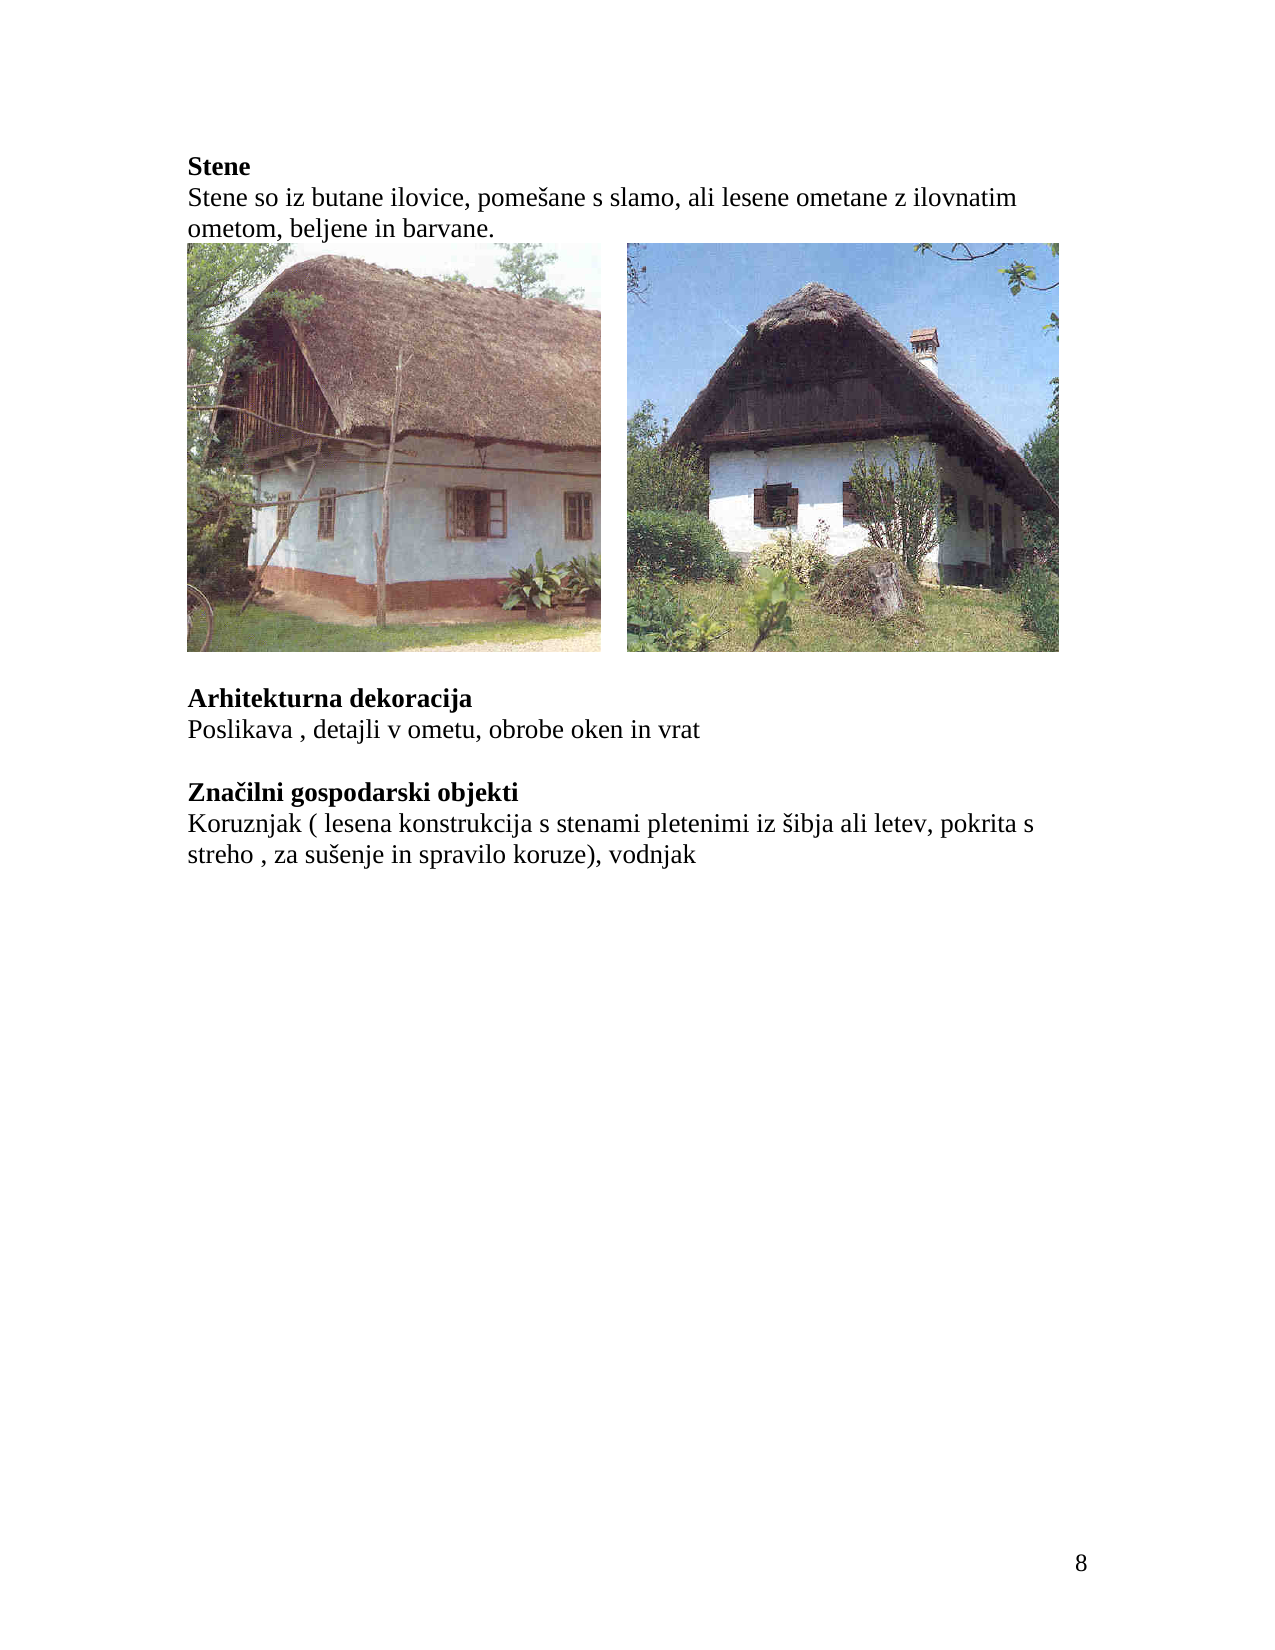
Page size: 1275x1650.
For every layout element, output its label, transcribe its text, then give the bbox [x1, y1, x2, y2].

text Arhitekturna dekoracija [187, 682, 1087, 714]
text Poslikava , detajli v ometu, obrobe oken in vrat [187, 714, 1087, 745]
text Koruznjak ( lesena konstrukcija s stenami pletenimi iz šibja ali letev, pokrita s streho , za sušenje in spravilo koruze), vodnjak [187, 807, 1087, 869]
picture [187, 243, 601, 652]
text Stene so iz butane ilovice, pomešane s slamo, ali lesene ometane z ilovnatim ometom, beljene in barvane. [187, 181, 1087, 243]
picture [627, 243, 1059, 652]
text Stene [187, 150, 1087, 181]
text Značilni gospodarski objekti [187, 776, 1087, 807]
